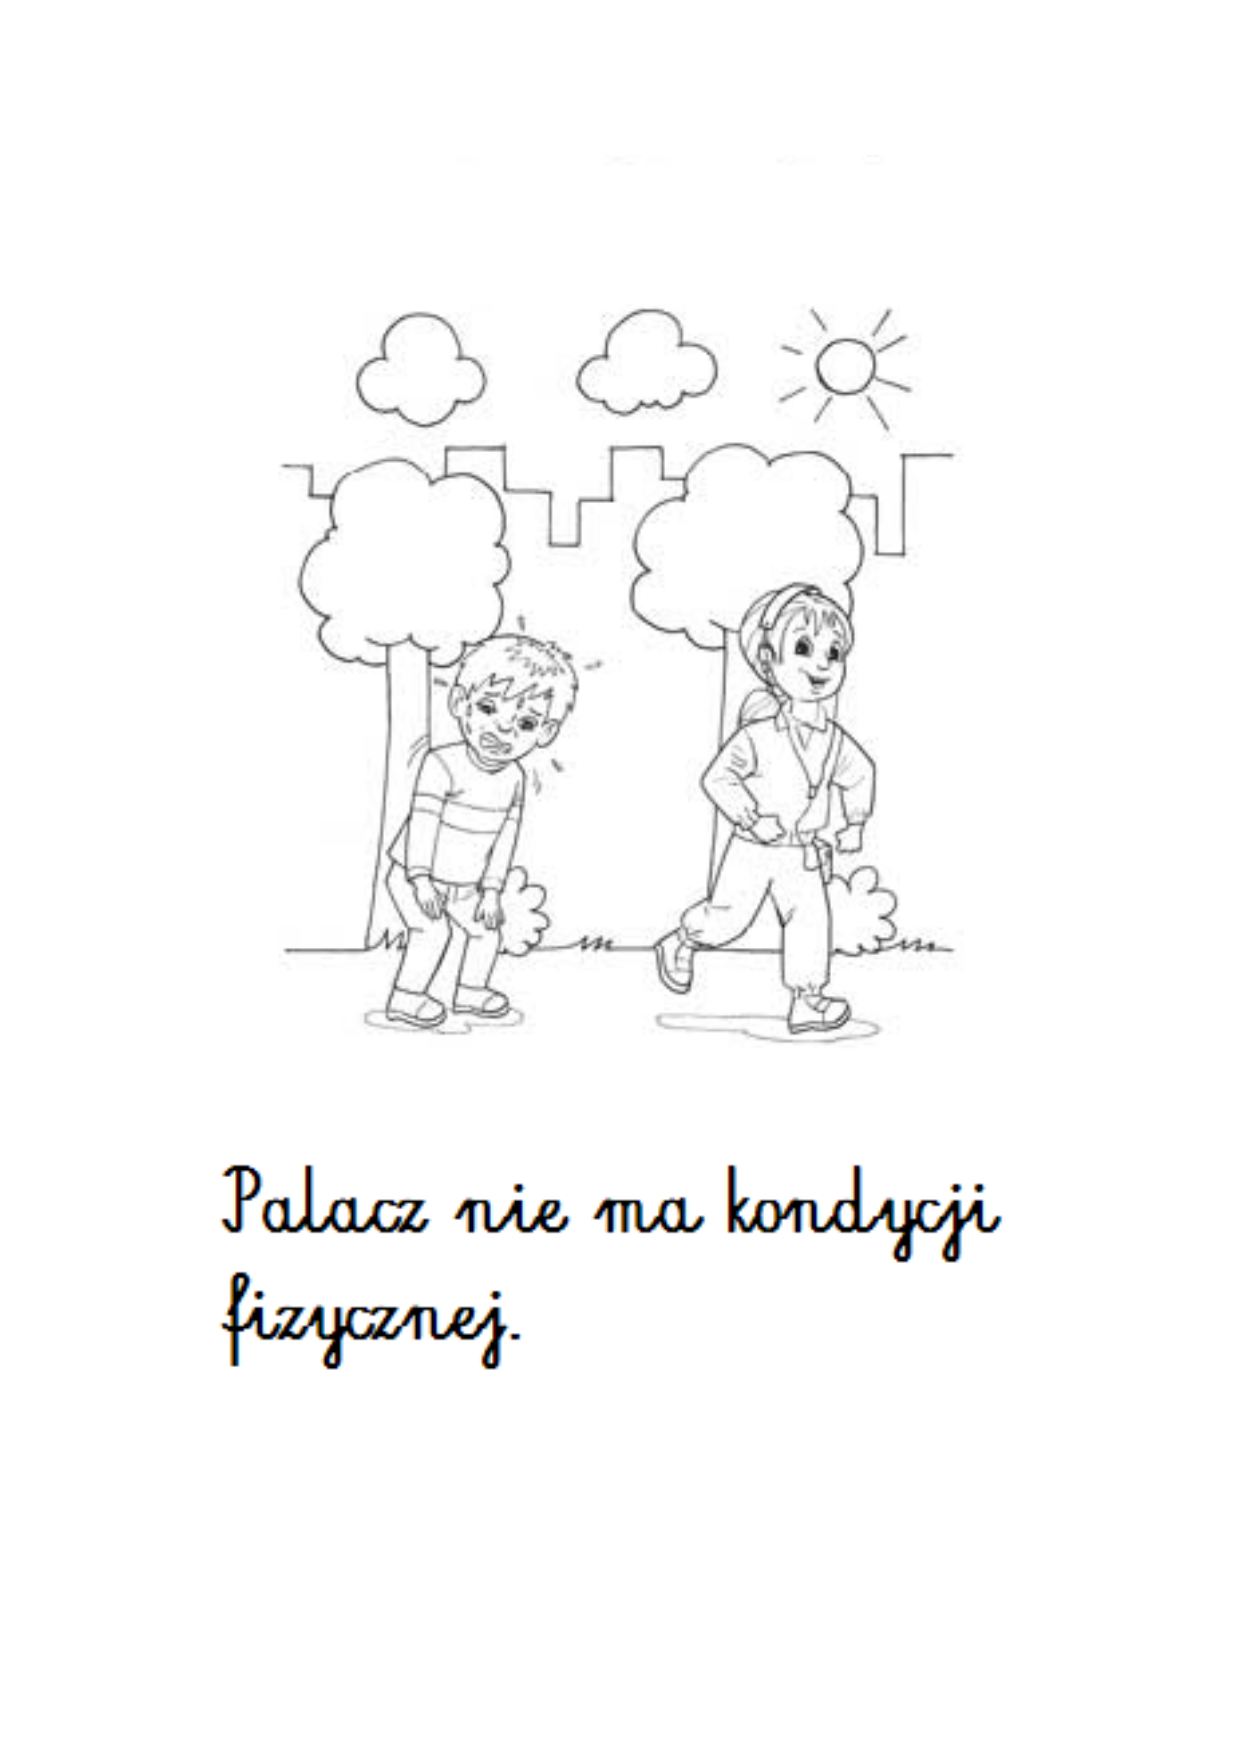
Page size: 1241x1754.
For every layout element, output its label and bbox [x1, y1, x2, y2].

picture [135, 155, 1120, 1466]
